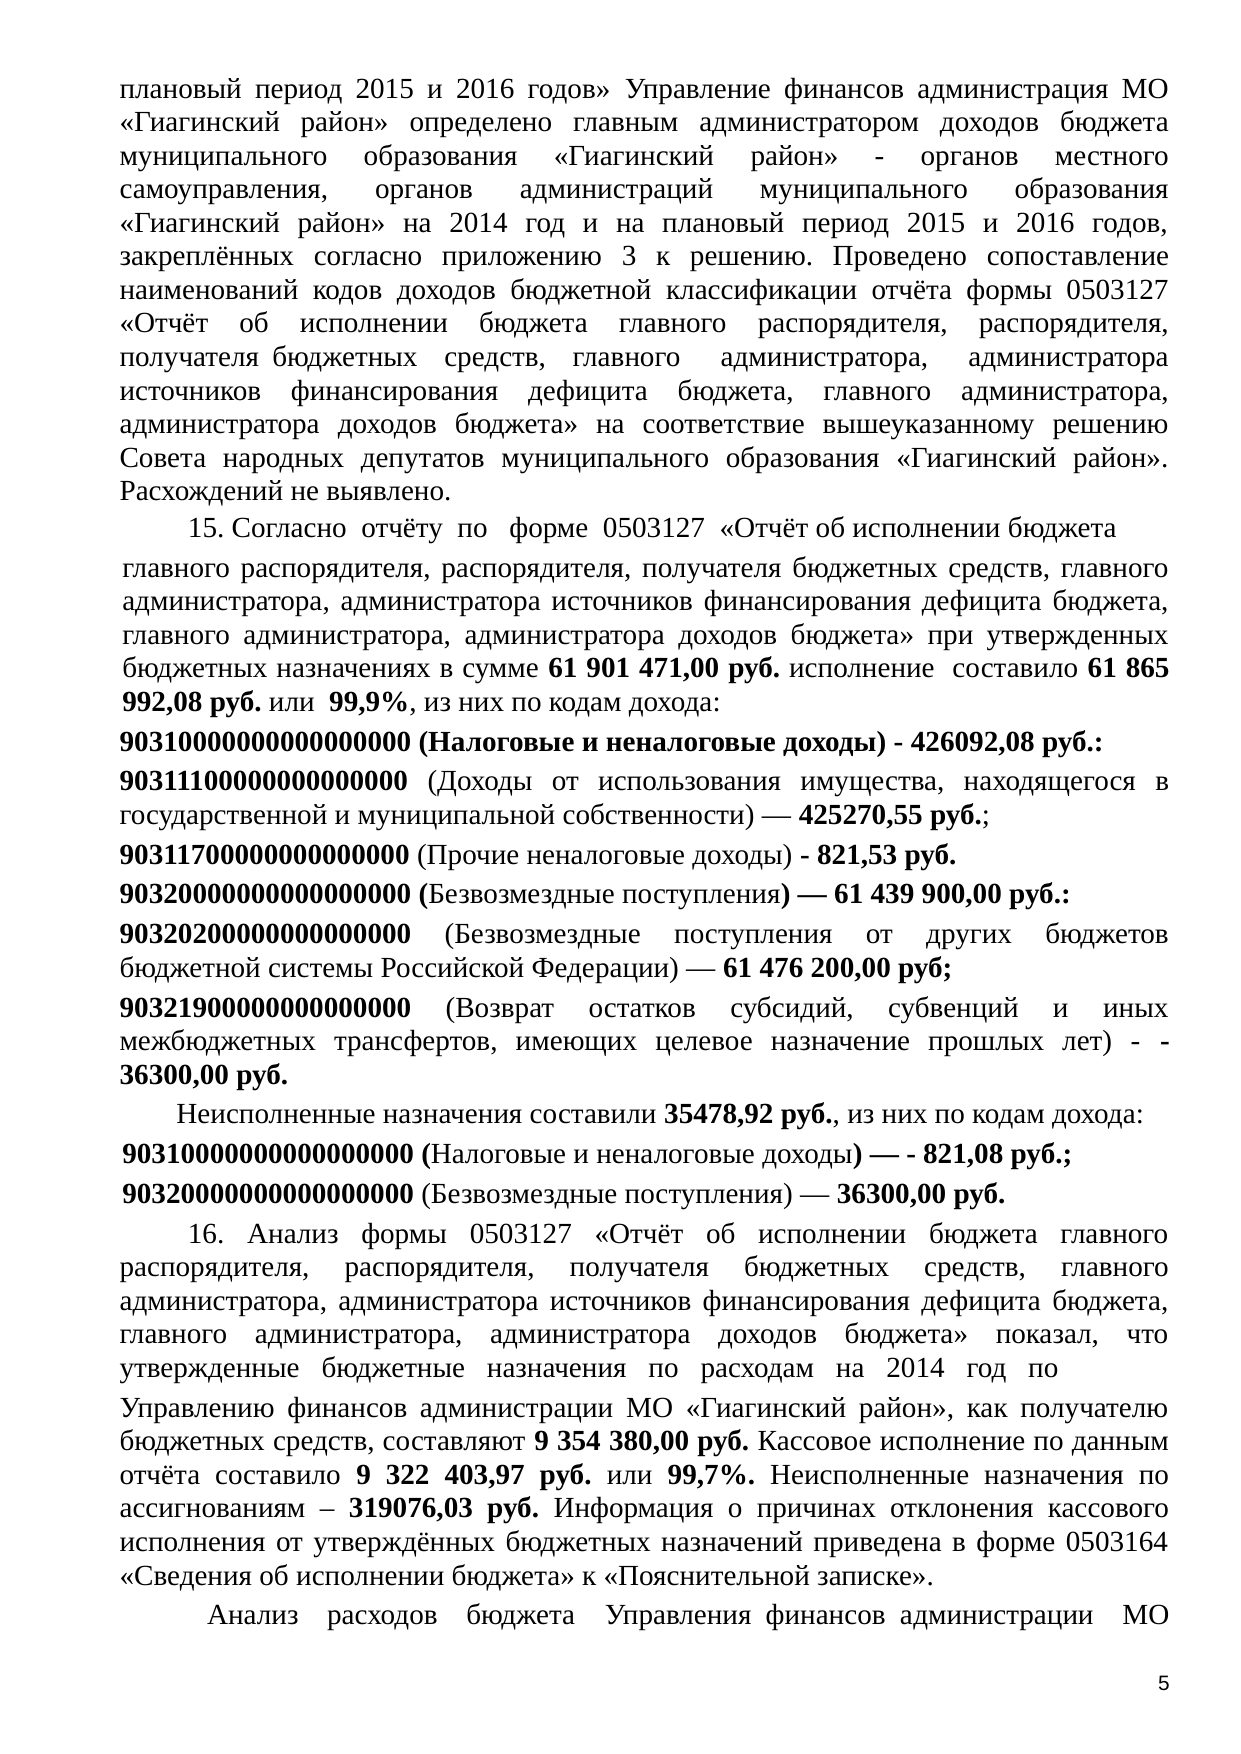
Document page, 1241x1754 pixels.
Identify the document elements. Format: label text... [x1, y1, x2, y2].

text 90311100000000000000 (Доходы от использования имущества, находящегося в государственной и муниципальной собственности) — 425270,55 руб.; [119, 763, 1169, 831]
text 90310000000000000000 (Налоговые и неналоговые доходы) — - 821,08 руб.; [122, 1136, 1169, 1170]
list Управлению финансов администрации МО «Гиагинский район», как получателю бюджетных средств, составляют 9 354 380,00 руб. Кассовое исполнение по данным отчёта составило 9 322 403,97 руб. или 99,7%. Неисполненные назначения по ассигнованиям – 319076,03 руб. Информация о причинах отклонения кассового исполнения от утверждённых бюджетных назначений приведена в форме 0503164 «Сведения об исполнении бюджета» к «Пояснительной записке». [119, 1390, 1169, 1591]
text 90311700000000000000 (Прочие неналоговые доходы) - 821,53 руб. [119, 837, 1169, 870]
text 90320000000000000000 (Безвозмездные поступления) — 36300,00 руб. [122, 1176, 1169, 1210]
list 90310000000000000000 (Налоговые и неналоговые доходы) - 426092,08 руб.: [119, 724, 1169, 757]
text 90320000000000000000 (Безвозмездные поступления) — 61 439 900,00 руб.: [119, 877, 1169, 910]
list 15. Согласно отчёту по форме 0503127 «Отчёт об исполнении бюджета [122, 510, 1169, 543]
list главного распорядителя, распорядителя, получателя бюджетных средств, главного администратора, администратора источников финансирования дефицита бюджета, главного администратора, администратора доходов бюджета» при утвержденных бюджетных назначениях в сумме 61 901 471,00 руб. исполнение составило 61 865 992,08 руб. или 99,9%, из них по кодам дохода: [122, 550, 1169, 717]
text 90320200000000000000 (Безвозмездные поступления от других бюджетов бюджетной системы Российской Федерации) — 61 476 200,00 руб; [119, 916, 1169, 983]
text Неисполненные назначения составили 35478,92 руб., из них по кодам дохода: [122, 1097, 1169, 1130]
text 90321900000000000000 (Возврат остатков субсидий, субвенций и иных межбюджетных трансфертов, имеющих целевое назначение прошлых лет) - -36300,00 руб. [119, 990, 1169, 1090]
list 16. Анализ формы 0503127 «Отчёт об исполнении бюджета главного распорядителя, распорядителя, получателя бюджетных средств, главного администратора, администратора источников финансирования дефицита бюджета, главного администратора, администратора доходов бюджета» показал, что утвержденные бюджетные назначения по расходам на 2014 год по [119, 1216, 1169, 1384]
list плановый период 2015 и 2016 годов» Управление финансов администрация МО «Гиагинский район» определено главным администратором доходов бюджета муниципального образования «Гиагинский район» - органов местного самоуправления, органов администраций муниципального образования «Гиагинский район» на 2014 год и на плановый период 2015 и 2016 годов, закреплённых согласно приложению 3 к решению. Проведено сопоставление наименований кодов доходов бюджетной классификации отчёта формы 0503127 «Отчёт об исполнении бюджета главного распорядителя, распорядителя, получателя бюджетных средств, главного администратора, администратора источников финансирования дефицита бюджета, главного администратора, администратора доходов бюджета» на соответствие вышеуказанному решению Совета народных депутатов муниципального образования «Гиагинский район». Расхождений не выявлено. [119, 71, 1169, 507]
list Анализ расходов бюджета Управления финансов администрации МО [121, 1597, 1169, 1631]
